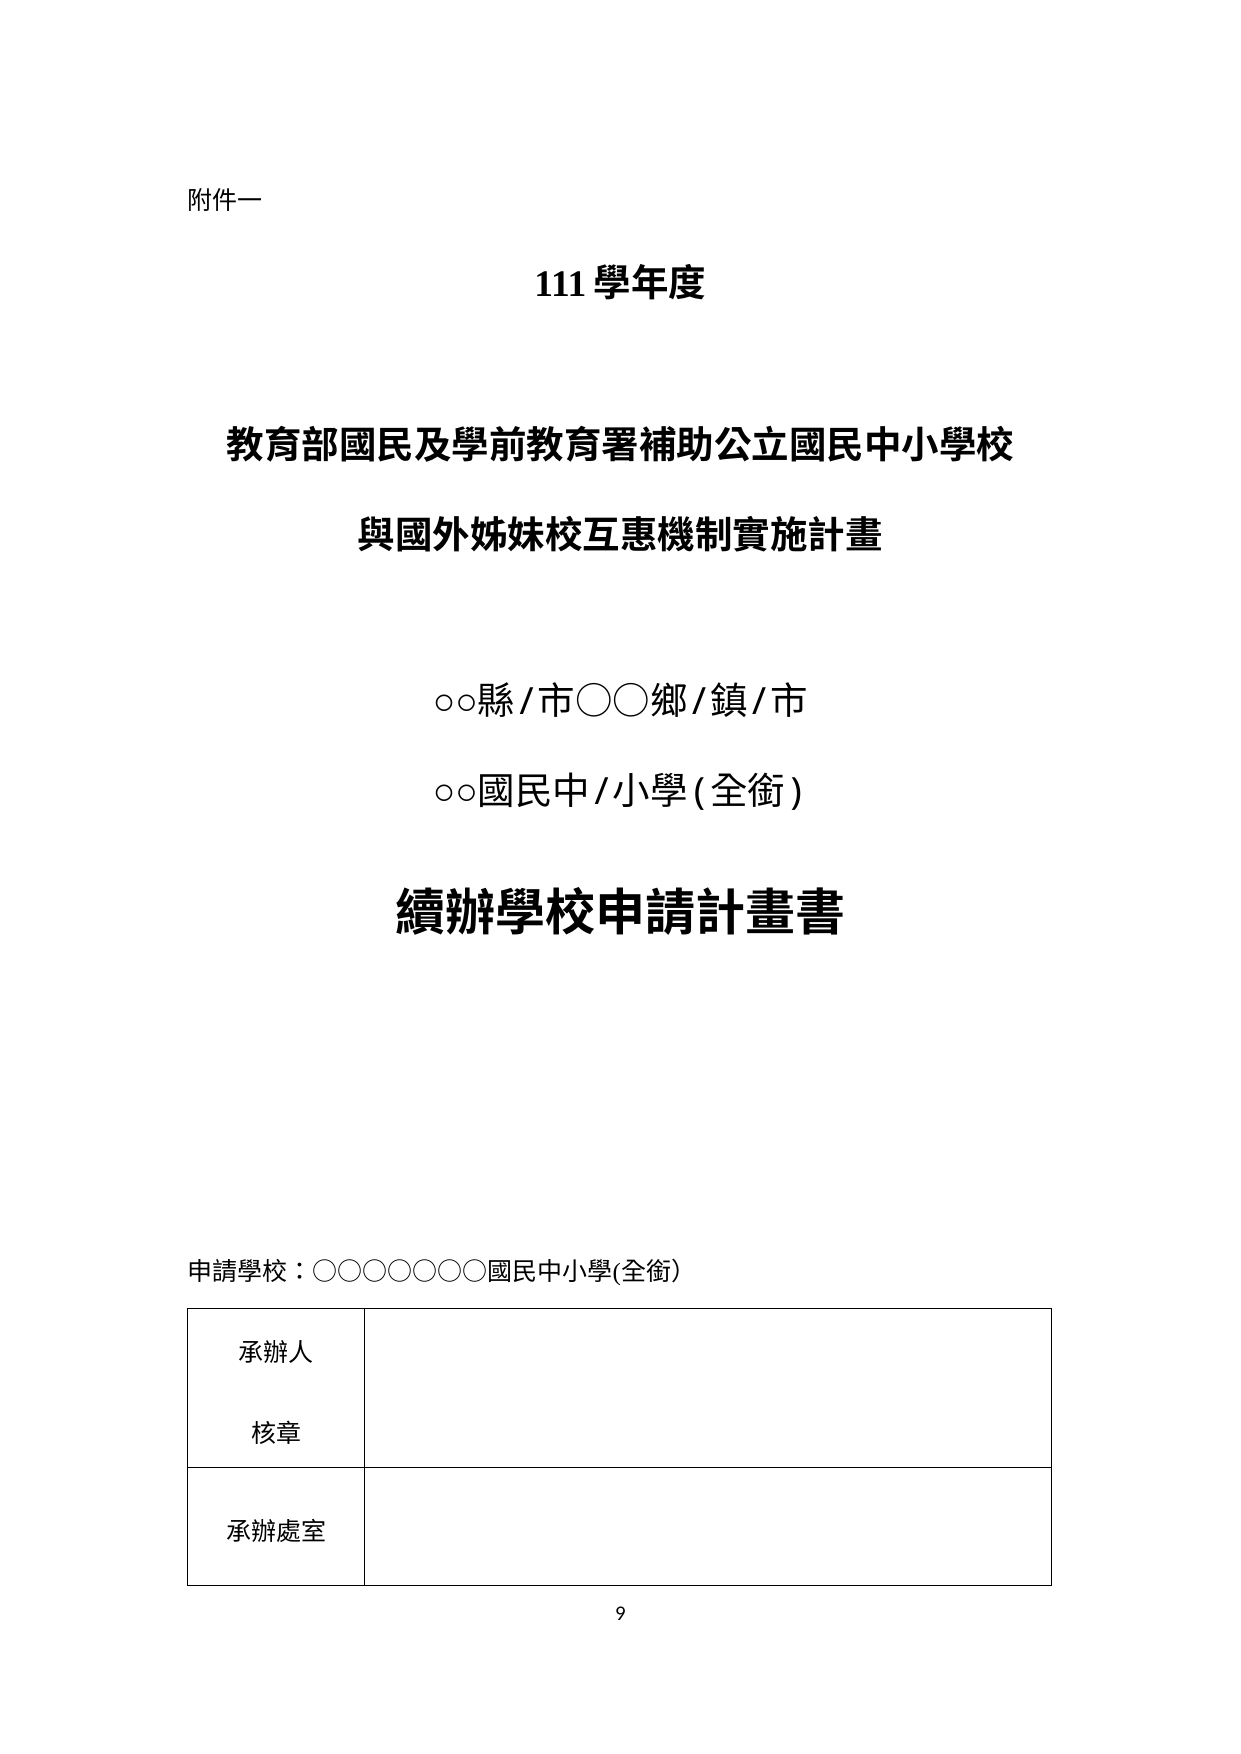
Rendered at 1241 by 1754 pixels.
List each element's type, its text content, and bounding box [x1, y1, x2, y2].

text ○○縣/市○○鄉/鎮/市 [187, 656, 1053, 719]
text 與國外姊妹校互惠機制實施計畫 [187, 490, 1053, 552]
table_cell 承辦處室 [188, 1468, 364, 1585]
text 教育部國民及學前教育署補助公立國民中小學校 [187, 400, 1053, 463]
text ○○國民中/小學(全銜) [187, 746, 1053, 809]
table_header 承辦人 核章 [188, 1309, 364, 1467]
text 申請學校：○○○○○○○國民中小學(全銜） [187, 1228, 1053, 1290]
text 續辦學校申請計畫書 [187, 836, 1053, 961]
table_header [365, 1309, 1051, 1467]
text 附件一 [187, 157, 1053, 219]
table_cell [365, 1468, 1051, 1585]
text 111學年度 [187, 238, 1053, 300]
